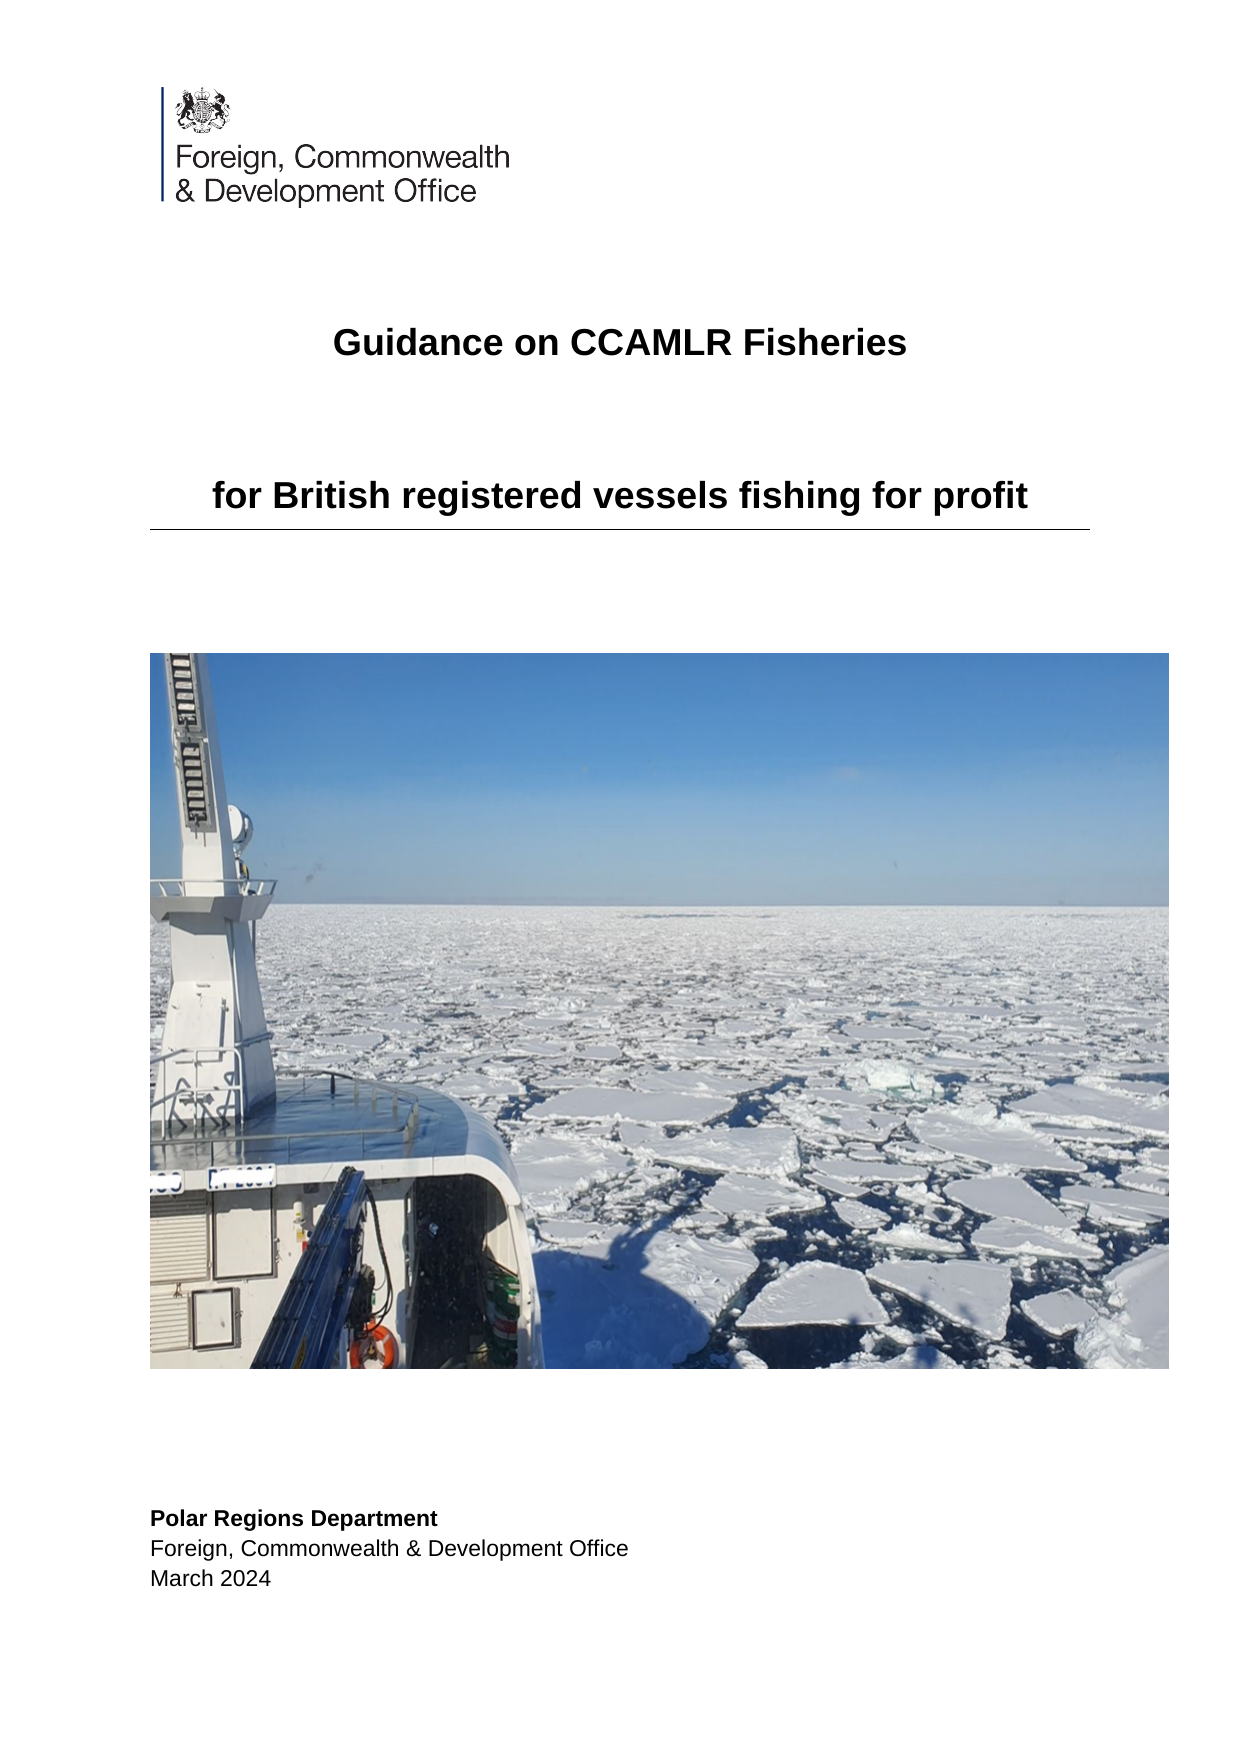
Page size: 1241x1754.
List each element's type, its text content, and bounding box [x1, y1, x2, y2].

text for British registered vessels fishing for profit [150, 474, 1090, 529]
text Guidance on CCAMLR Fisheries [150, 320, 1090, 363]
text Polar Regions Department [150, 1505, 1090, 1531]
text March 2024 [150, 1565, 1090, 1592]
text Foreign, Commonwealth & Development Office [150, 1535, 1090, 1561]
